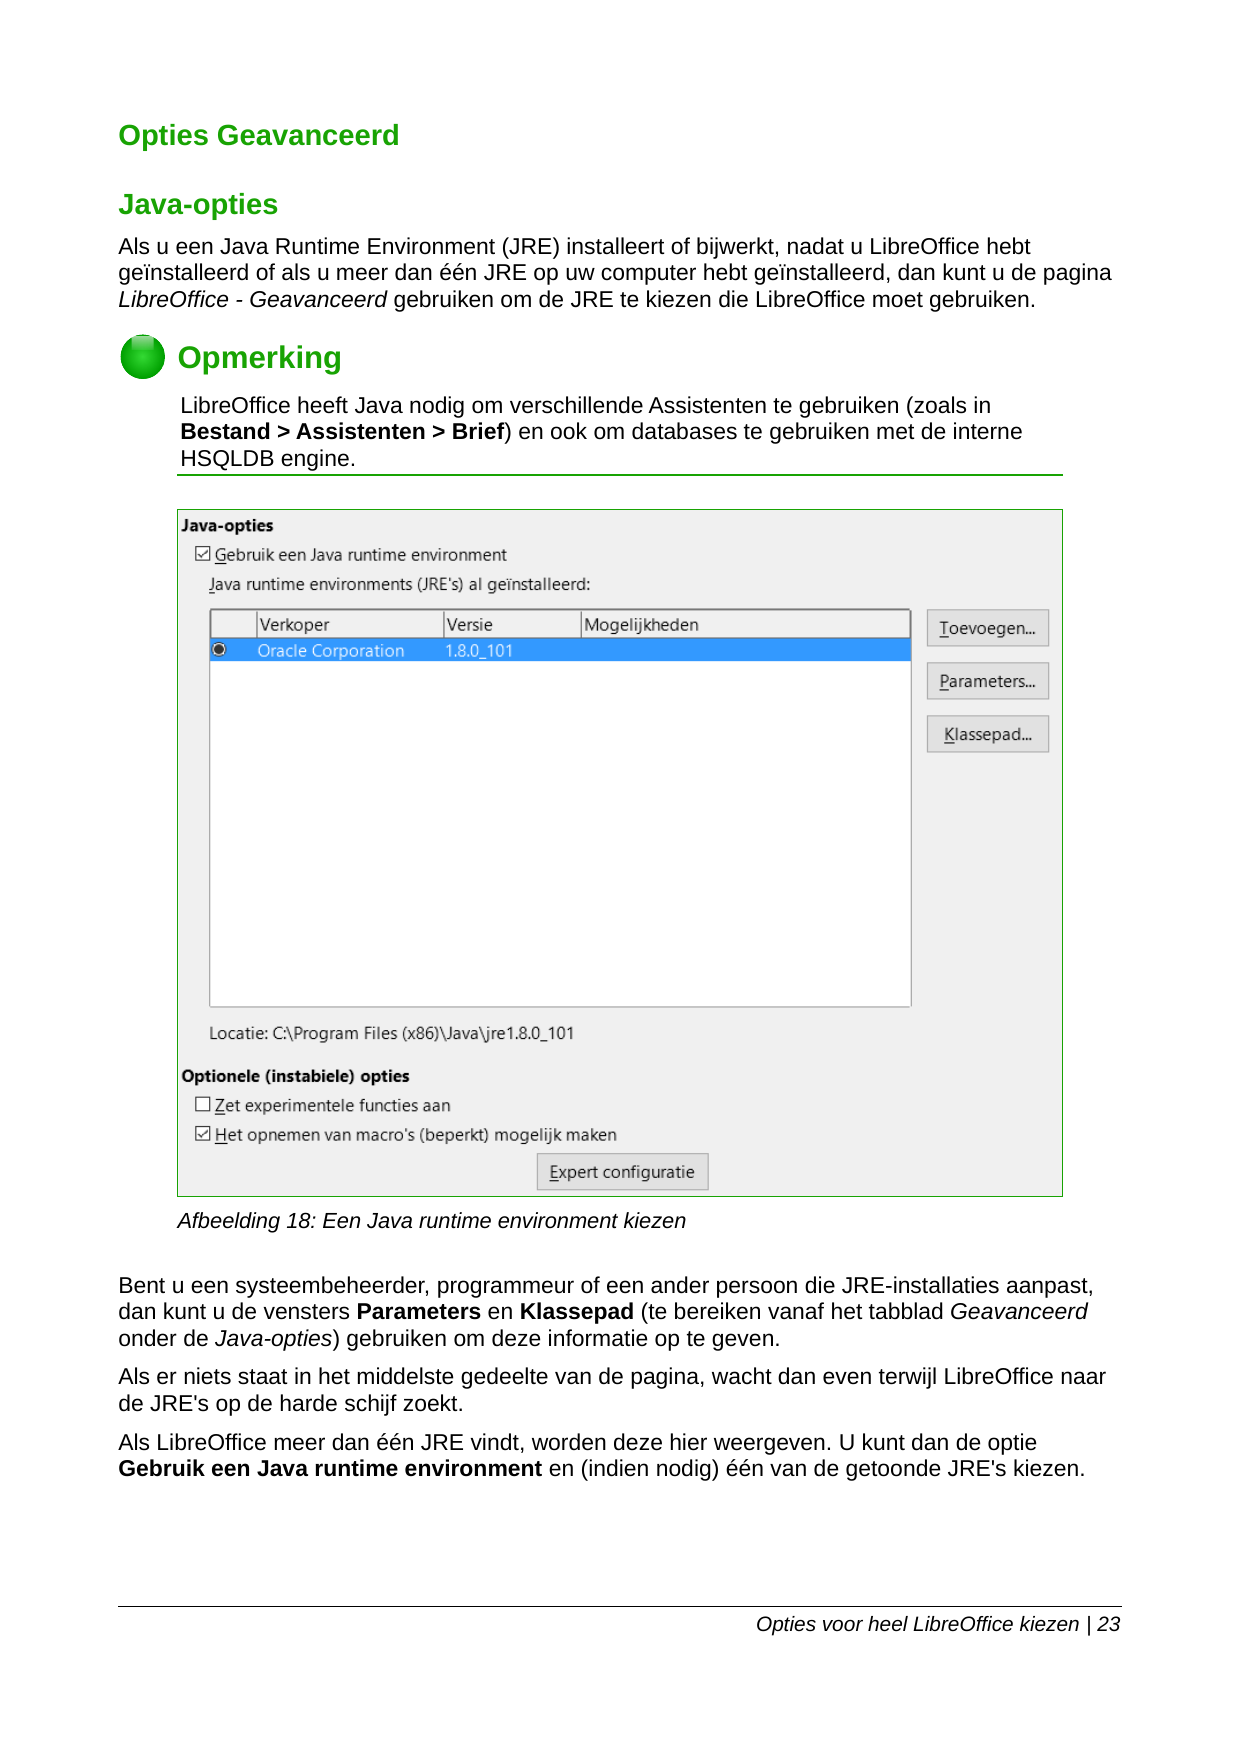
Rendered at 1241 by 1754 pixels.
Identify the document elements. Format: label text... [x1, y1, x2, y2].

text Als LibreOffice meer dan één JRE vindt, worden deze hier weergeven. U kunt dan de optie Gebruik een Java runtime environment en (indien nodig) één van de getoonde JRE's kiezen. [118, 1428, 1122, 1481]
picture [178, 510, 1062, 1196]
subtitle Java-opties [118, 187, 1122, 221]
text Als er niets staat in het middelste gedeelte van de pagina, wacht dan even terwijl LibreOffice naar de JRE's op de harde schijf zoekt. [118, 1363, 1122, 1416]
text Als u een Java Runtime Environment (JRE) installeert of bijwerkt, nadat u LibreOffice hebt geïnstalleerd of als u meer dan één JRE op uw computer hebt geïnstalleerd, dan kunt u de pagina LibreOffice - Geavanceerd gebruiken om de JRE te kiezen die LibreOffice moet gebruiken. [118, 233, 1122, 312]
text Bent u een systeembeheerder, programmeur of een ander persoon die JRE-installaties aanpast, dan kunt u de vensters Parameters en Klassepad (te bereiken vanaf het tabblad Geavanceerd onder de Java-opties) gebruiken om deze informatie op te geven. [118, 1272, 1122, 1351]
subtitle Opmerking [118, 332, 1122, 381]
text Afbeelding 18: Een Java runtime environment kiezen [177, 1197, 1063, 1234]
subtitle Opties Geavanceerd [118, 118, 1122, 152]
text LibreOffice heeft Java nodig om verschillende Assistenten te gebruiken (zoals in Bestand > Assistenten > Brief) en ook om databases te gebruiken met de interne HSQLDB engine. [177, 389, 1063, 474]
